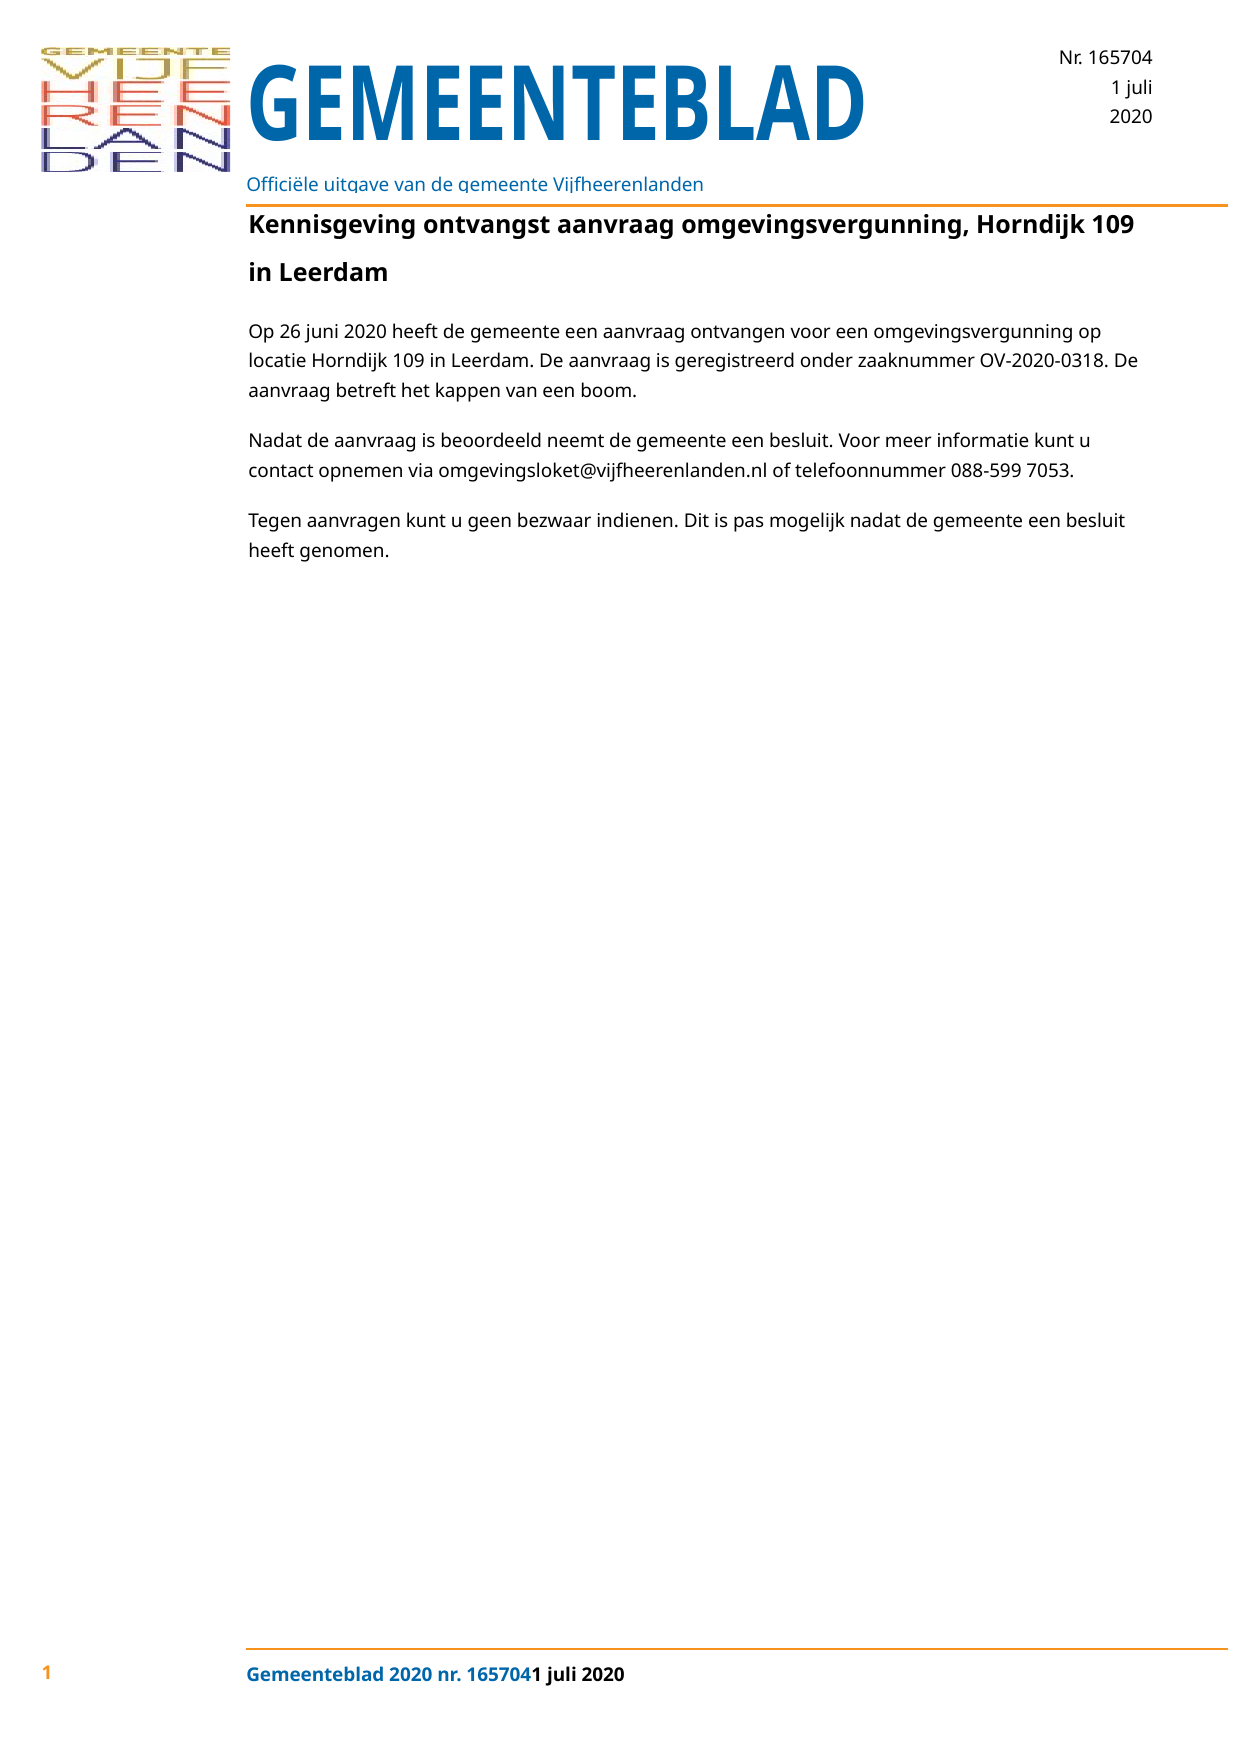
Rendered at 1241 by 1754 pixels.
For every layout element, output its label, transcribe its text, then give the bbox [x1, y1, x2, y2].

text Nadat de aanvraag is beoordeeld neemt de gemeente een besluit. Voor meer informatie kunt u contact opnemen via omgevingsloket@vijfheerenlanden.nl of telefoonnummer 088-599 7053. [248, 427, 1152, 483]
text Kennisgeving ontvangst aanvraag omgevingsvergunning, Horndijk 109 in Leerdam [248, 207, 1152, 288]
text Op 26 juni 2020 heeft de gemeente een aanvraag ontvangen voor een omgevingsvergunning op locatie Horndijk 109 in Leerdam. De aanvraag is geregistreerd onder zaaknummer OV-2020-0318. De aanvraag betreft het kappen van een boom. [248, 318, 1152, 403]
picture [41, 47, 231, 172]
text Tegen aanvragen kunt u geen bezwaar indienen. Dit is pas mogelijk nadat de gemeente een besluit heeft genomen. [248, 507, 1152, 563]
